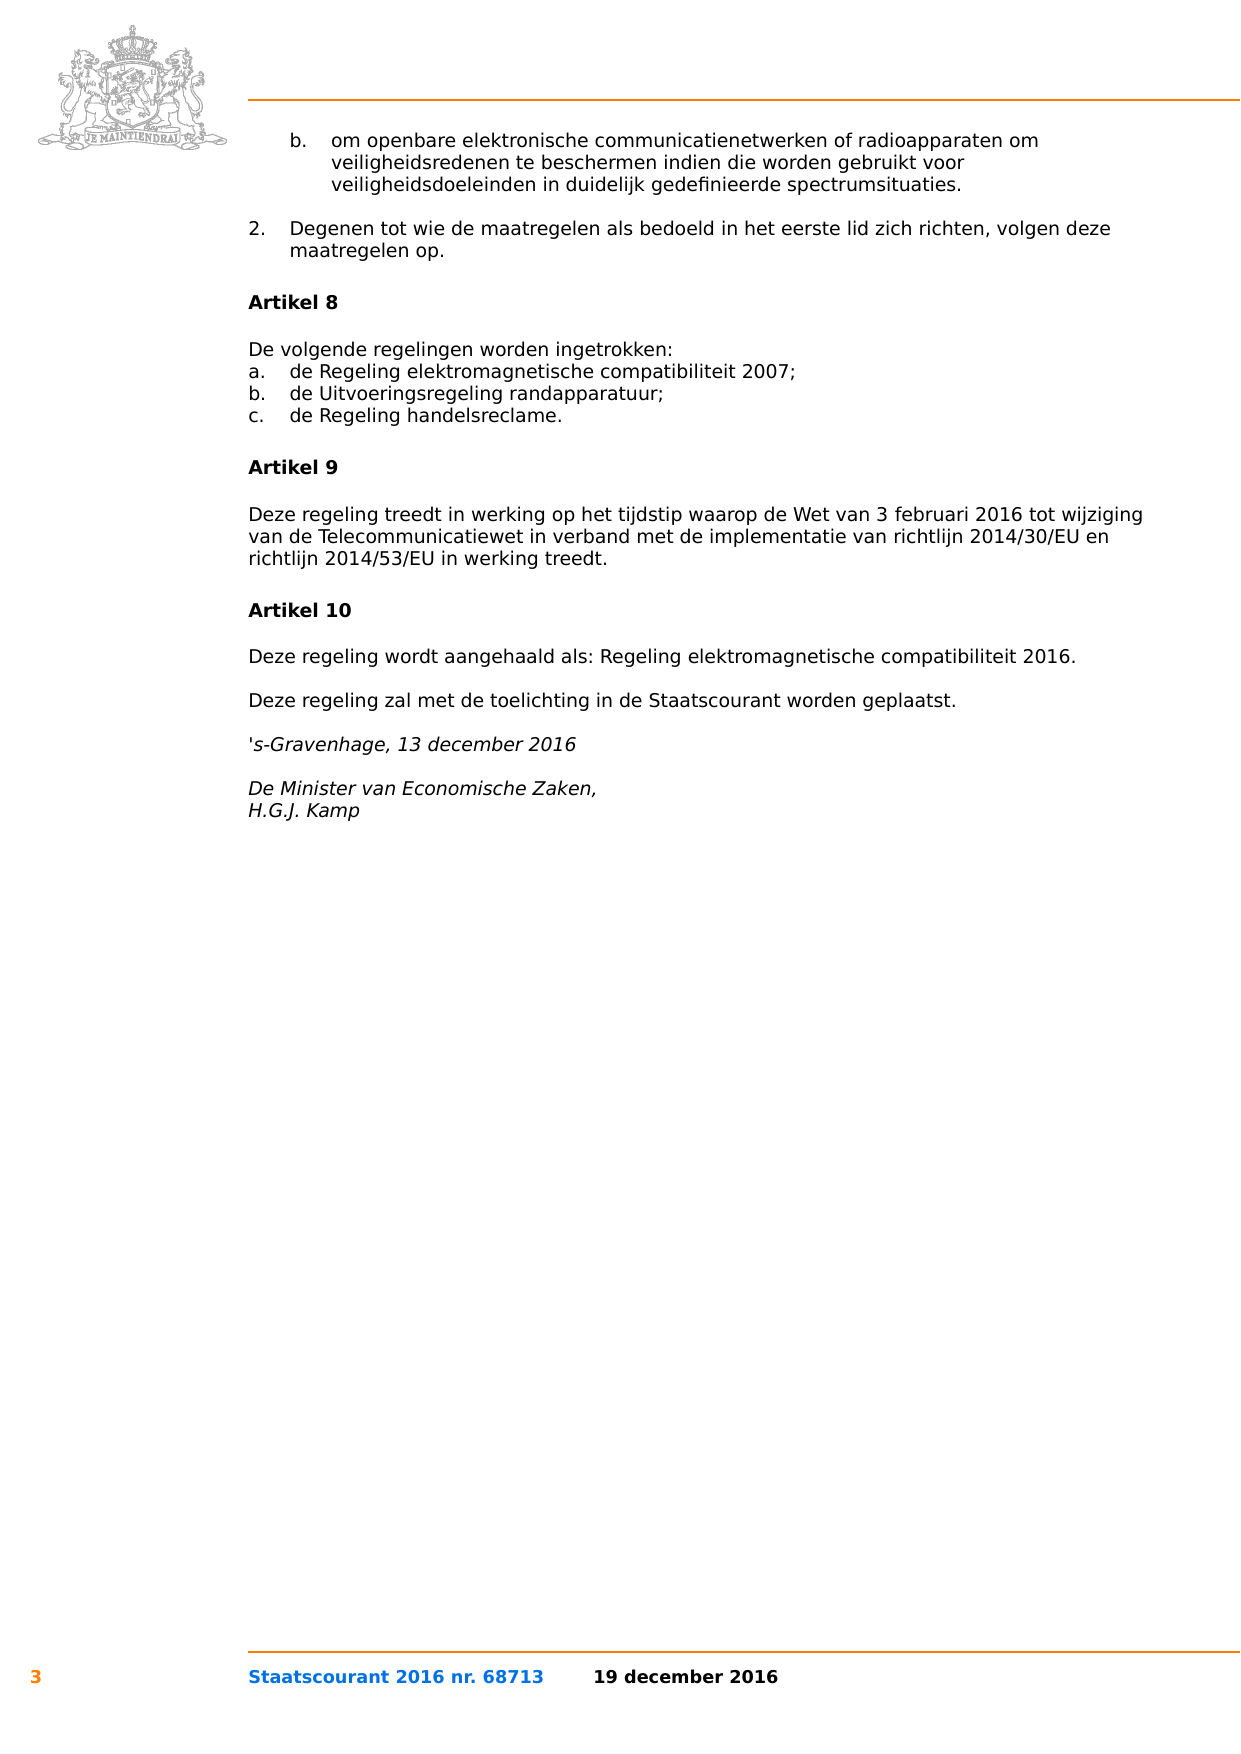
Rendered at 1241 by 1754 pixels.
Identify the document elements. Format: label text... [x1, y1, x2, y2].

text b. de Uitvoeringsregeling randapparatuur; [248, 383, 1163, 404]
subtitle Artikel 10 [248, 599, 1163, 621]
text 's-Gravenhage, 13 december 2016 [248, 734, 1163, 756]
text a. de Regeling elektromagnetische compatibiliteit 2007; [248, 361, 1163, 383]
text Deze regeling wordt aangehaald als: Regeling elektromagnetische compatibiliteit 2016. [248, 646, 1163, 668]
subtitle Artikel 9 [248, 457, 1163, 478]
subtitle Artikel 8 [248, 292, 1163, 314]
text De volgende regelingen worden ingetrokken: [248, 339, 1163, 361]
picture [38, 25, 227, 150]
text Deze regeling zal met de toelichting in de Staatscourant worden geplaatst. [248, 690, 1163, 712]
text 2. Degenen tot wie de maatregelen als bedoeld in het eerste lid zich richten, volgen deze maatregelen op. [248, 218, 1163, 262]
text b. om openbare elektronische communicatienetwerken of radioapparaten om veiligheidsredenen te beschermen indien die worden gebruikt voor veiligheidsdoeleinden in duidelijk gedefinieerde spectrumsituaties. [289, 130, 1163, 196]
text De Minister van Economische Zaken, H.G.J. Kamp [248, 778, 1163, 822]
text Deze regeling treedt in werking op het tijdstip waarop de Wet van 3 februari 2016 tot wijziging van de Telecommunicatiewet in verband met de implementatie van richtlijn 2014/30/EU en richtlijn 2014/53/EU in werking treedt. [248, 503, 1163, 569]
text c. de Regeling handelsreclame. [248, 404, 1163, 427]
